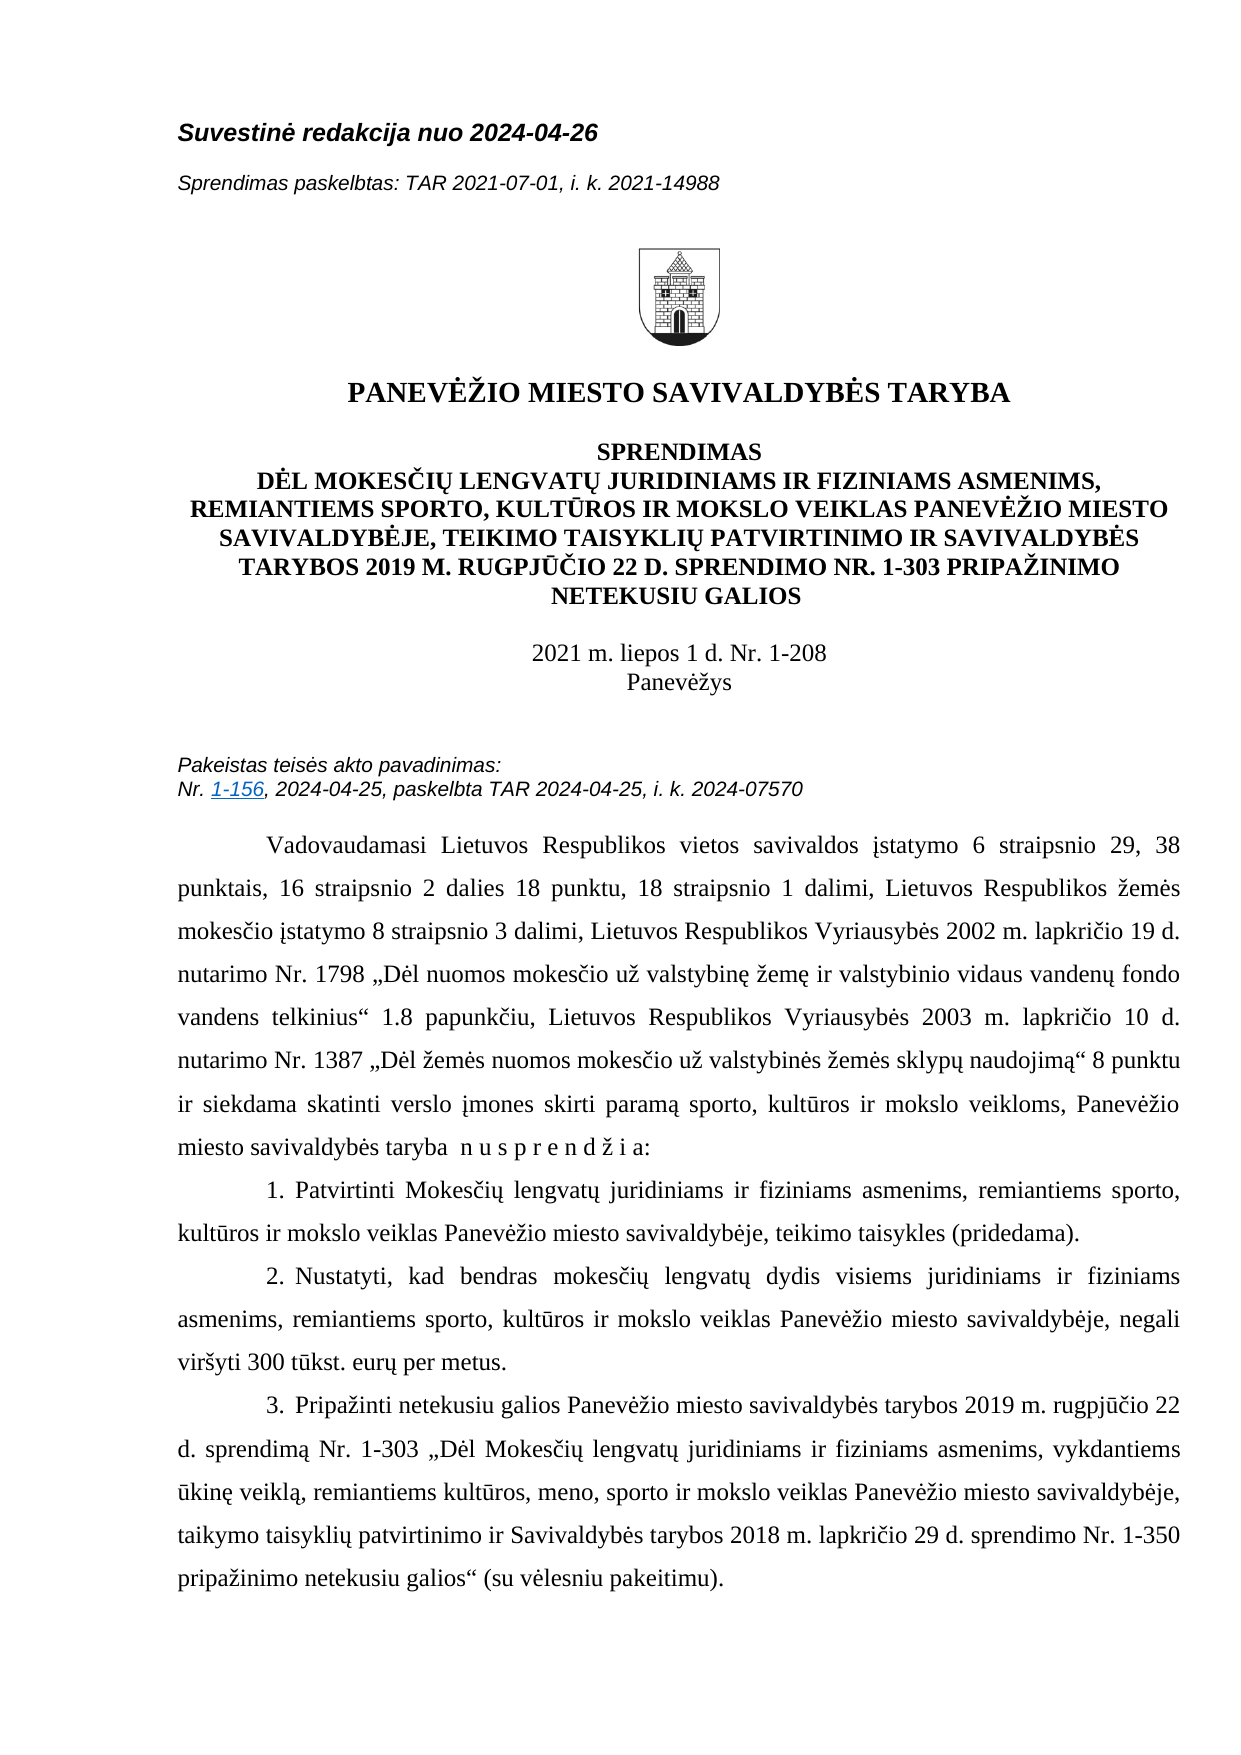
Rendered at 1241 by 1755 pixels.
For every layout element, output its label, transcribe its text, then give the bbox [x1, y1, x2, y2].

text 2. Nustatyti, kad bendras mokesčių lengvatų dydis visiems juridiniams ir fiziniams asmenims, remiantiems sporto, kultūros ir mokslo veiklas Panevėžio miesto savivaldybėje, negali viršyti 300 tūkst. eurų per metus. [177, 1261, 1181, 1376]
text Pakeistas teisės akto pavadinimas: [177, 753, 1181, 777]
text DĖL MOKESČIŲ LENGVATŲ JURIDINIAMS IR FIZINIAMS ASMENIMS, REMIANTIEMS SPORTO, KULTŪROS IR MOKSLO VEIKLAS PANEVĖŽIO MIESTO SAVIVALDYBĖJE, TEIKIMO TAISYKLIŲ PATVIRTINIMO IR SAVIVALDYBĖS TARYBOS 2019 M. RUGPJŪČIO 22 D. SPRENDIMO NR. 1-303 PRIPAŽINIMO NETEKUSIU GALIOS [177, 466, 1181, 609]
subtitle 2021 m. liepos 1 d. Nr. 1-208 [177, 638, 1181, 667]
text Suvestinė redakcija nuo 2024-04-26 [177, 118, 1181, 147]
text PANEVĖŽIO MIESTO SAVIVALDYBĖS TARYBA [177, 375, 1181, 408]
text 3. Pripažinti netekusiu galios Panevėžio miesto savivaldybės tarybos 2019 m. rugpjūčio 22 d. sprendimą Nr. 1-303 „Dėl Mokesčių lengvatų juridiniams ir fiziniams asmenims, vykdantiems ūkinę veiklą, remiantiems kultūros, meno, sporto ir mokslo veiklas Panevėžio miesto savivaldybėje, taikymo taisyklių patvirtinimo ir Savivaldybės tarybos 2018 m. lapkričio 29 d. sprendimo Nr. 1-350 pripažinimo netekusiu galios“ (su vėlesniu pakeitimu). [177, 1391, 1181, 1592]
text 1. Patvirtinti Mokesčių lengvatų juridiniams ir fiziniams asmenims, remiantiems sporto, kultūros ir mokslo veiklas Panevėžio miesto savivaldybėje, teikimo taisykles (pridedama). [177, 1175, 1181, 1247]
text Nr. 1-156, 2024-04-25, paskelbta TAR 2024-04-25, i. k. 2024-07570 [177, 777, 1181, 801]
text Sprendimas paskelbtas: TAR 2021-07-01, i. k. 2021-14988 [177, 171, 1181, 195]
subtitle SPRENDIMAS [177, 437, 1181, 466]
subtitle Panevėžys [177, 667, 1181, 696]
text Vadovaudamasi Lietuvos Respublikos vietos savivaldos įstatymo 6 straipsnio 29, 38 punktais, 16 straipsnio 2 dalies 18 punktu, 18 straipsnio 1 dalimi, Lietuvos Respublikos žemės mokesčio įstatymo 8 straipsnio 3 dalimi, Lietuvos Respublikos Vyriausybės 2002 m. lapkričio 19 d. nutarimo Nr. 1798 „Dėl nuomos mokesčio už valstybinę žemę ir valstybinio vidaus vandenų fondo vandens telkinius“ 1.8 papunkčiu, Lietuvos Respublikos Vyriausybės 2003 m. lapkričio 10 d. nutarimo Nr. 1387 „Dėl žemės nuomos mokesčio už valstybinės žemės sklypų naudojimą“ 8 punktu ir siekdama skatinti verslo įmones skirti paramą sporto, kultūros ir mokslo veikloms, Panevėžio miesto savivaldybės taryba n u s p r e n d ž i a: [177, 830, 1181, 1161]
